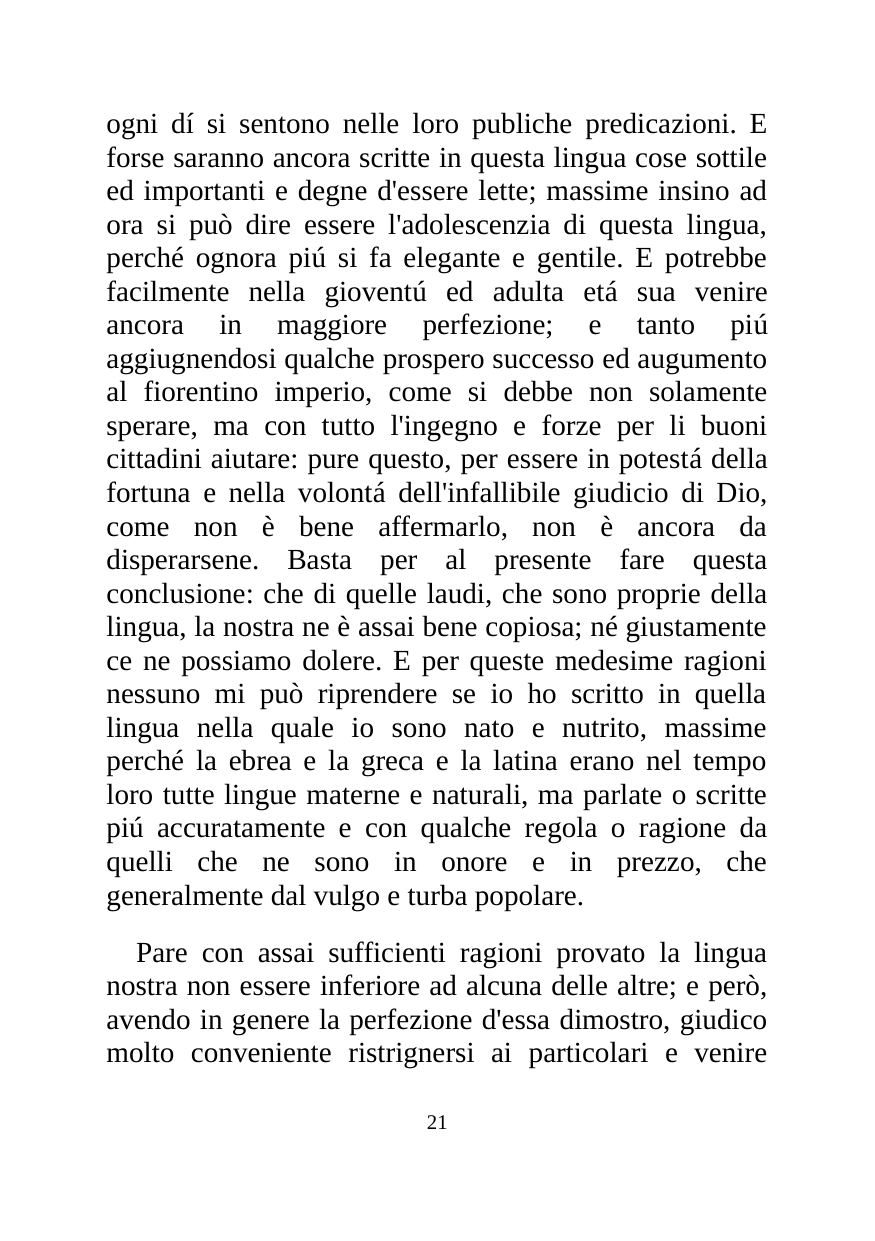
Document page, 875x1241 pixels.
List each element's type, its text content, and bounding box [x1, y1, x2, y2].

text ogni dí si sentono nelle loro publiche predicazioni. E forse saranno ancora scritte in questa lingua cose sottile ed importanti e degne d'essere lette; massime insino ad ora si può dire essere l'adolescenzia di questa lingua, perché ognora piú si fa elegante e gentile. E potrebbe facilmente nella gioventú ed adulta etá sua venire ancora in maggiore perfezione; e tanto piú aggiugnendosi qualche prospero successo ed augumento al fiorentino imperio, come si debbe non solamente sperare, ma con tutto l'ingegno e forze per li buoni cittadini aiutare: pure questo, per essere in potestá della fortuna e nella volontá dell'infallibile giudicio di Dio, come non è bene affermarlo, non è ancora da disperarsene. Basta per al presente fare questa conclusione: che di quelle laudi, che sono proprie della lingua, la nostra ne è assai bene copiosa; né giustamente ce ne possiamo dolere. E per queste medesime ragioni nessuno mi può riprendere se io ho scritto in quella lingua nella quale io sono nato e nutrito, massime perché la ebrea e la greca e la latina erano nel tempo loro tutte lingue materne e naturali, ma parlate o scritte piú accuratamente e con qualche regola o ragione da quelli che ne sono in onore e in prezzo, che generalmente dal vulgo e turba popolare. [106, 106, 768, 911]
text Pare con assai sufficienti ragioni provato la lingua nostra non essere inferiore ad alcuna delle altre; e però, avendo in genere la perfezione d'essa dimostro, giudico molto conveniente ristrignersi ai particolari e venire [106, 935, 768, 1069]
